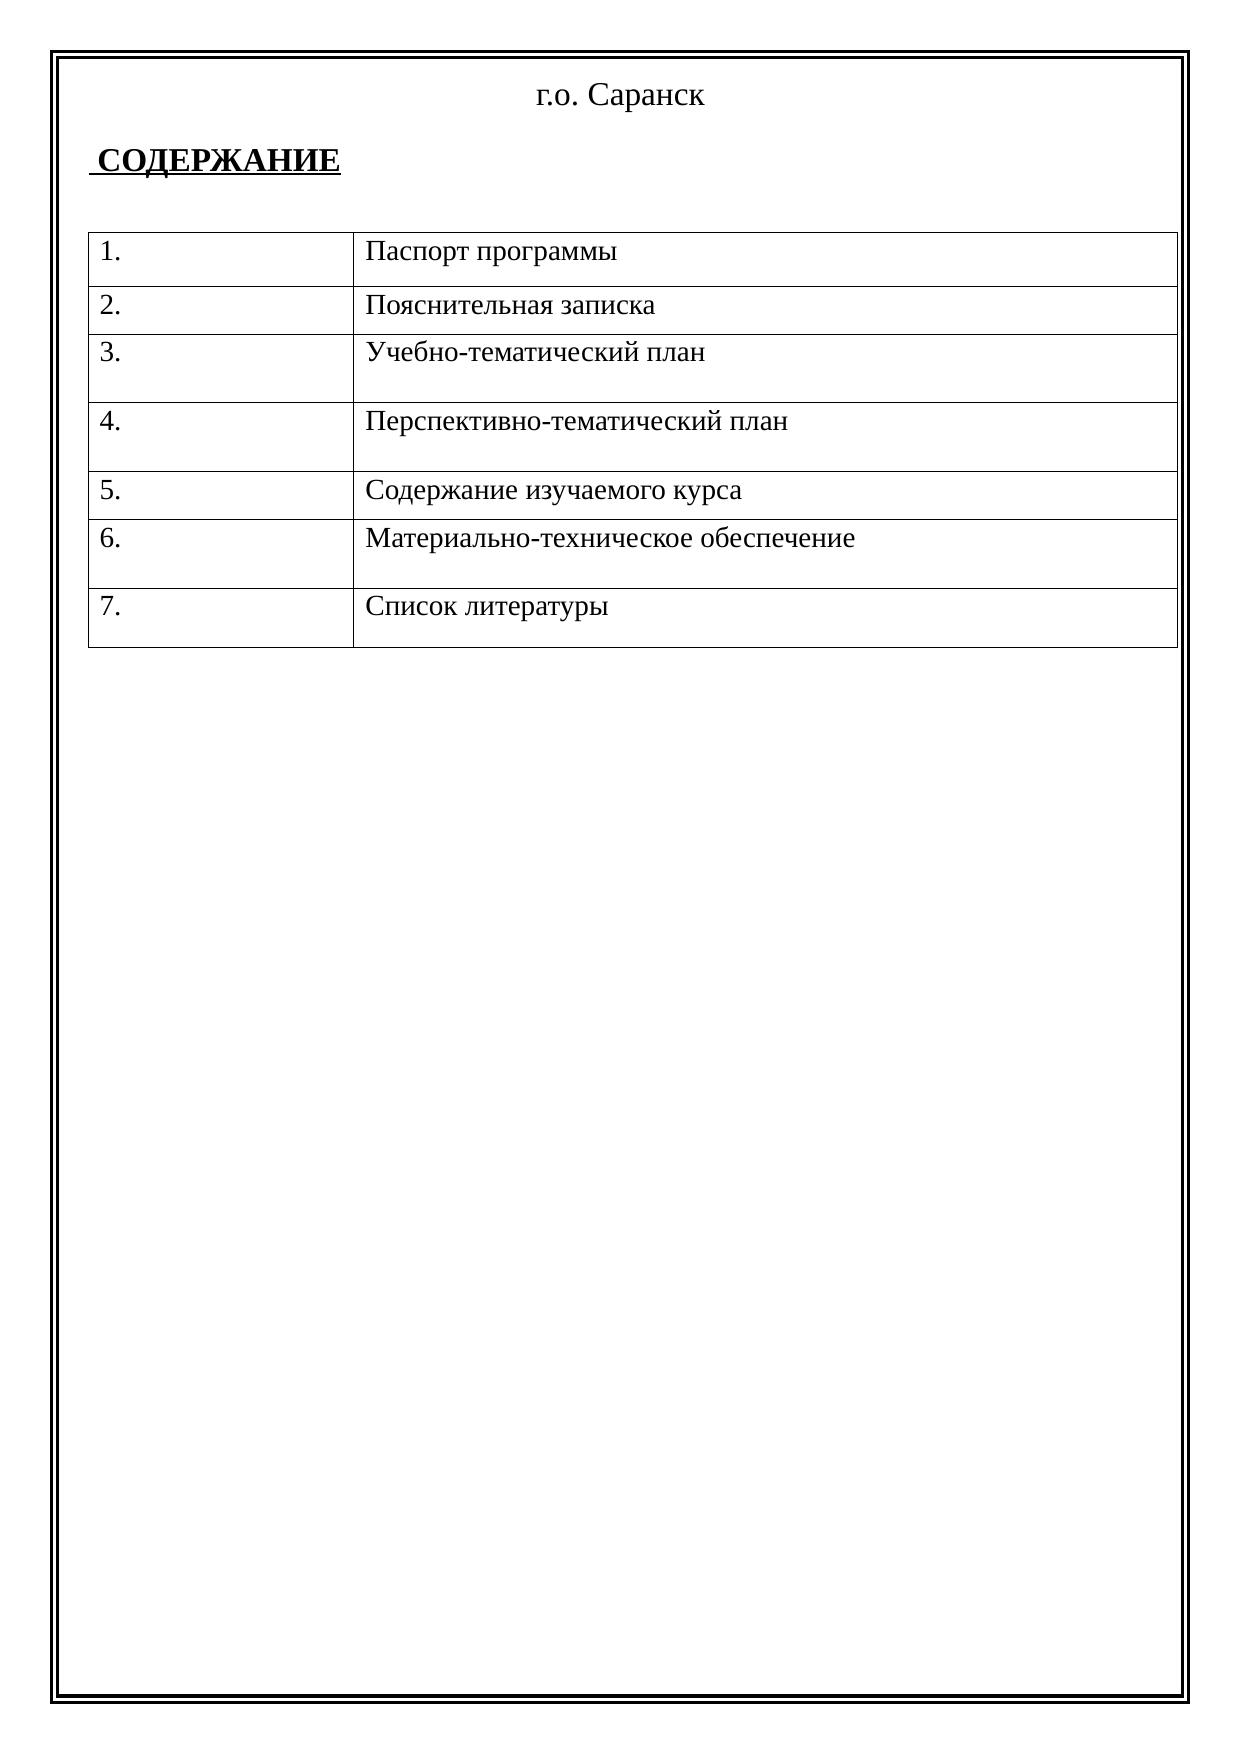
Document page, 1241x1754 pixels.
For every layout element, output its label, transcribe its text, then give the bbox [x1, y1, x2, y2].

table_header Паспорт программы [354, 233, 1177, 286]
table_cell Учебно-тематический план [354, 335, 1177, 402]
table_cell 6. [89, 520, 353, 587]
table_cell Содержание изучаемого курса [354, 472, 1177, 519]
table_cell Материально-техническое обеспечение [354, 520, 1177, 587]
text г.о. Саранск [89, 74, 1152, 112]
table_cell 2. [89, 287, 353, 333]
table_cell 3. [89, 335, 353, 402]
table_cell Пояснительная записка [354, 287, 1177, 333]
table_cell Список литературы [354, 589, 1177, 647]
table_cell 4. [89, 403, 353, 471]
table_header 1. [89, 233, 353, 286]
table_cell 5. [89, 472, 353, 519]
table_cell Перспективно-тематический план [354, 403, 1177, 471]
text СОДЕРЖАНИЕ [89, 140, 1152, 178]
table_cell 7. [89, 589, 353, 647]
